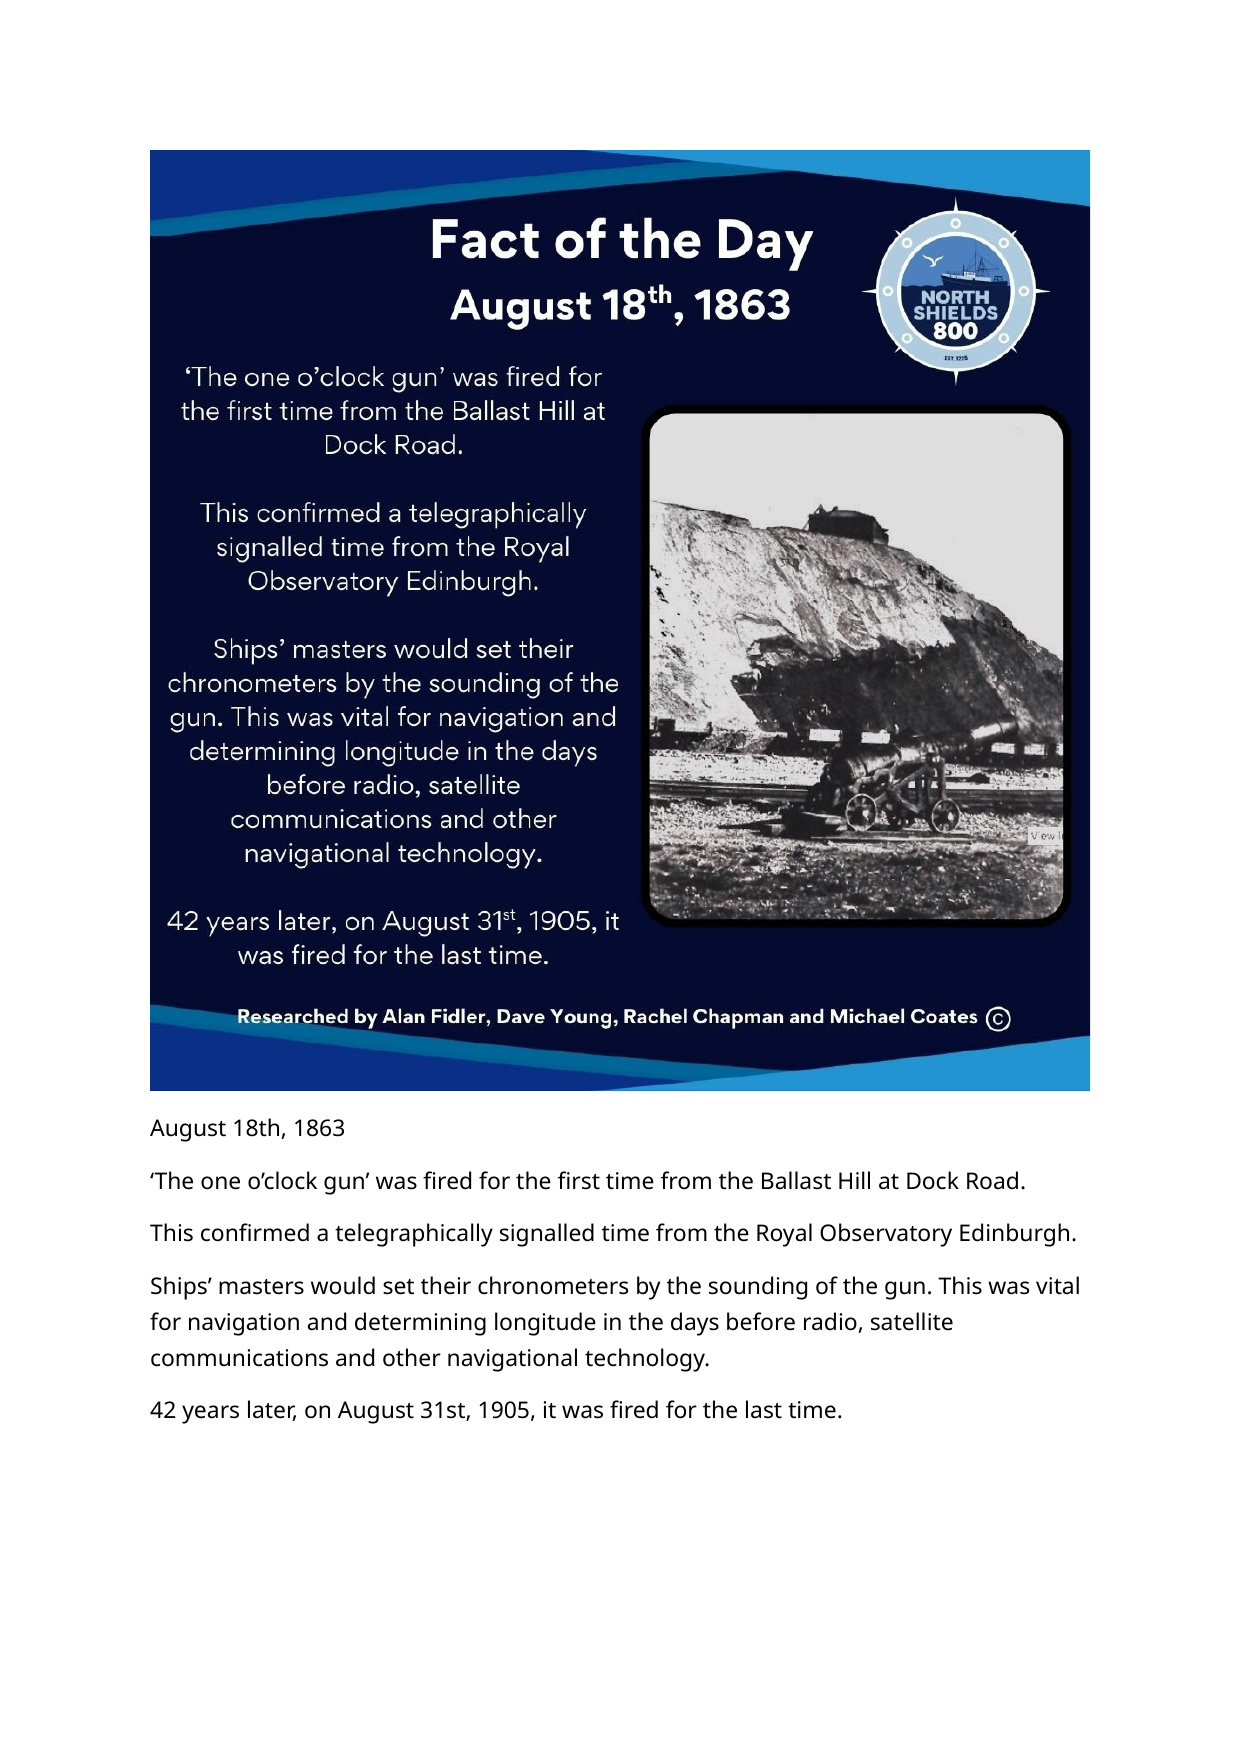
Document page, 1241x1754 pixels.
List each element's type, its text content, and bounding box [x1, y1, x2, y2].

text August 18th, 1863 [150, 1112, 1090, 1143]
text ‘The one o’clock gun’ was fired for the first time from the Ballast Hill at Dock Road. [150, 1164, 1090, 1196]
text 42 years later, on August 31st, 1905, it was fired for the last time. [150, 1394, 1090, 1426]
text Ships’ masters would set their chronometers by the sounding of the gun. This was vital for navigation and determining longitude in the days before radio, satellite communications and other navigational technology. [150, 1270, 1090, 1373]
text This confirmed a telegraphically signalled time from the Royal Observatory Edinburgh. [150, 1217, 1090, 1248]
